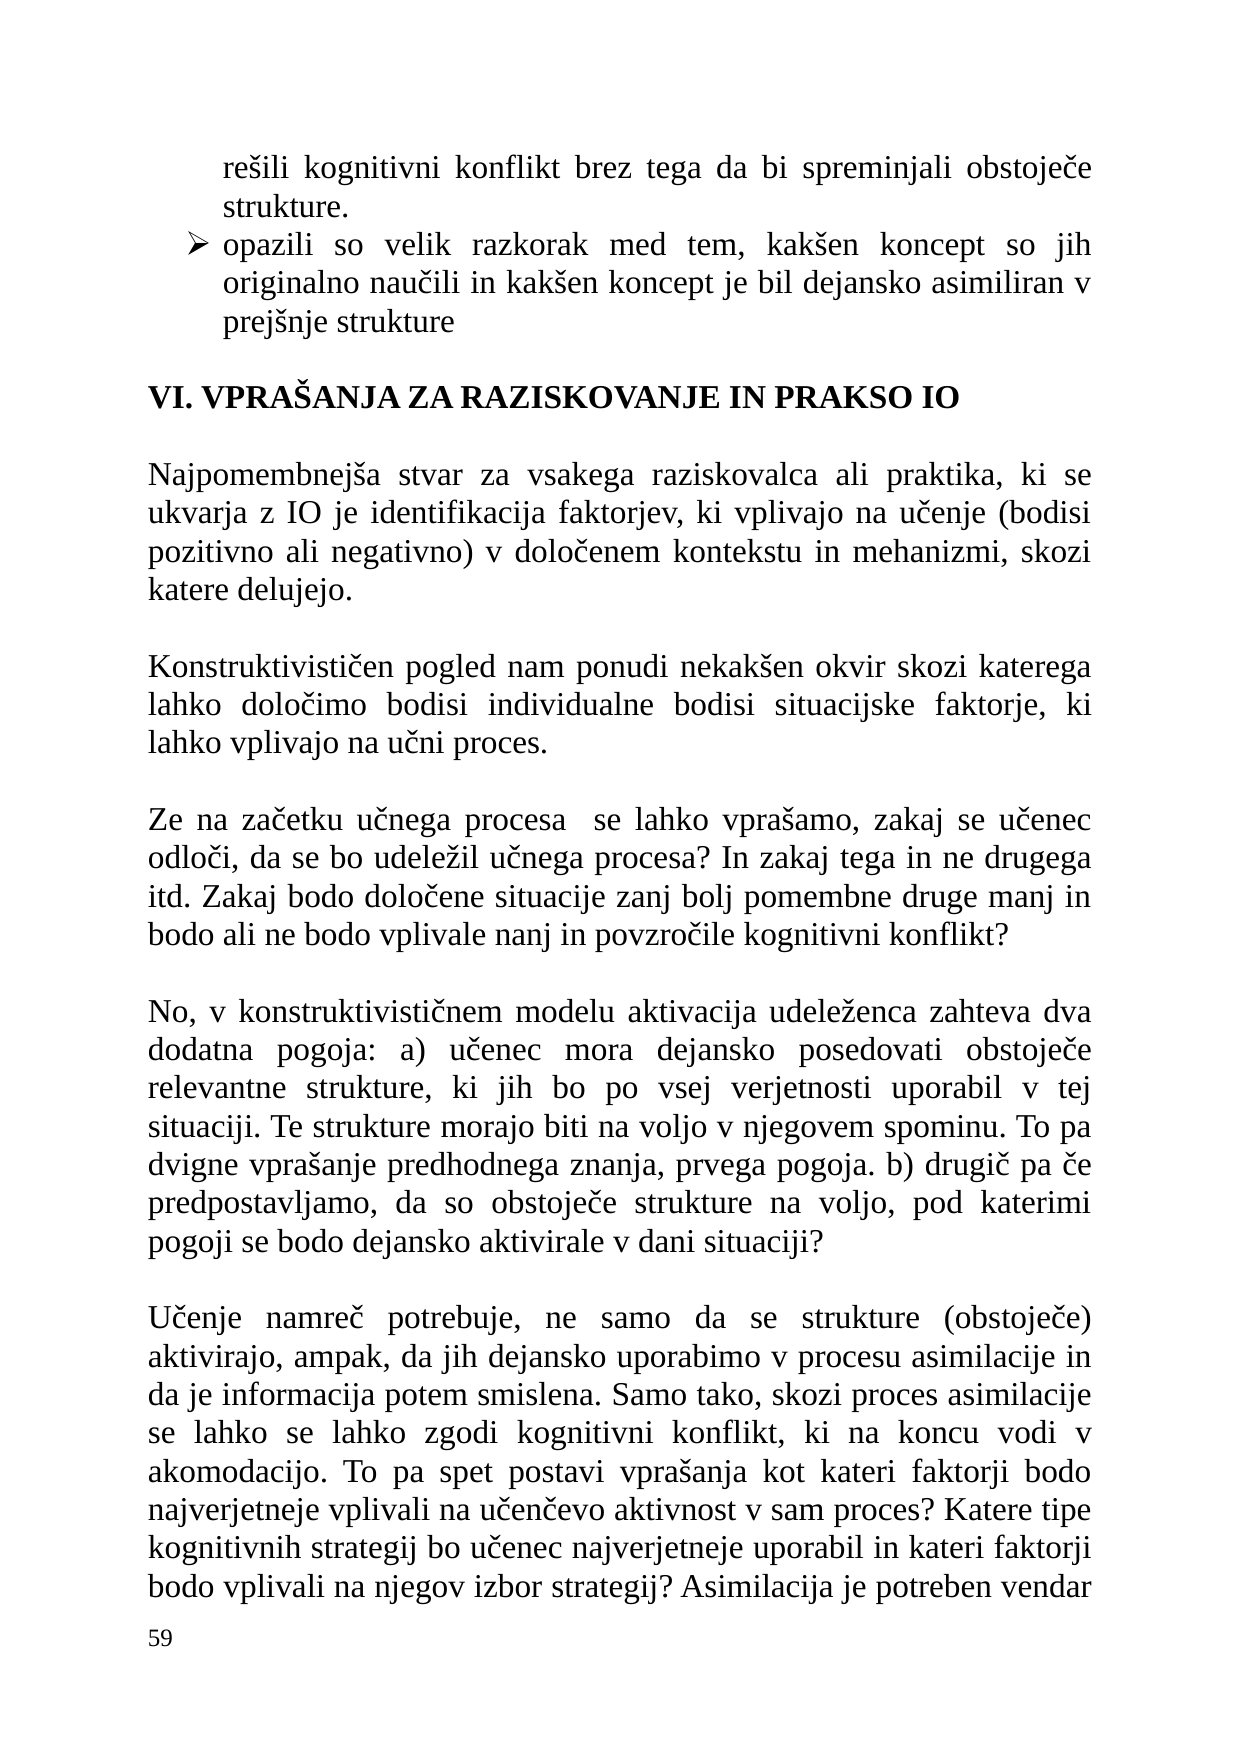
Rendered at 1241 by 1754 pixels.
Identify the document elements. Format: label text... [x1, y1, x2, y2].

text Učenje namreč potrebuje, ne samo da se strukture (obstoječe) aktivirajo, ampak, da jih dejansko uporabimo v procesu asimilacije in da je informacija potem smislena. Samo tako, skozi proces asimilacije se lahko se lahko zgodi kognitivni konflikt, ki na koncu vodi v akomodacijo. To pa spet postavi vprašanja kot kateri faktorji bodo najverjetneje vplivali na učenčevo aktivnost v sam proces? Katere tipe kognitivnih strategij bo učenec najverjetneje uporabil in kateri faktorji bodo vplivali na njegov izbor strategij? Asimilacija je potreben vendar [148, 1298, 1093, 1604]
text Ze na začetku učnega procesa se lahko vprašamo, zakaj se učenec odloči, da se bo udeležil učnega procesa? In zakaj tega in ne drugega itd. Zakaj bodo določene situacije zanj bolj pomembne druge manj in bodo ali ne bodo vplivale nanj in povzročile kognitivni konflikt? [148, 799, 1093, 953]
text No, v konstruktivističnem modelu aktivacija udeleženca zahteva dva dodatna pogoja: a) učenec mora dejansko posedovati obstoječe relevantne strukture, ki jih bo po vsej verjetnosti uporabil v tej situaciji. Te strukture morajo biti na voljo v njegovem spominu. To pa dvigne vprašanje predhodnega znanja, prvega pogoja. b) drugič pa če predpostavljamo, da so obstoječe strukture na voljo, pod katerimi pogoji se bodo dejansko aktivirale v dani situaciji? [148, 991, 1093, 1259]
list rešili kognitivni konflikt brez tega da bi spreminjali obstoječe strukture. [185, 148, 1093, 224]
text VI. VPRAŠANJA ZA RAZISKOVANJE IN PRAKSO IO [148, 378, 1093, 416]
text Konstruktivističen pogled nam ponudi nekakšen okvir skozi katerega lahko določimo bodisi individualne bodisi situacijske faktorje, ki lahko vplivajo na učni proces. [148, 646, 1093, 761]
list opazili so velik razkorak med tem, kakšen koncept so jih originalno naučili in kakšen koncept je bil dejansko asimiliran v prejšnje strukture [185, 224, 1093, 339]
text Najpomembnejša stvar za vsakega raziskovalca ali praktika, ki se ukvarja z IO je identifikacija faktorjev, ki vplivajo na učenje (bodisi pozitivno ali negativno) v določenem kontekstu in mehanizmi, skozi katere delujejo. [148, 454, 1093, 608]
